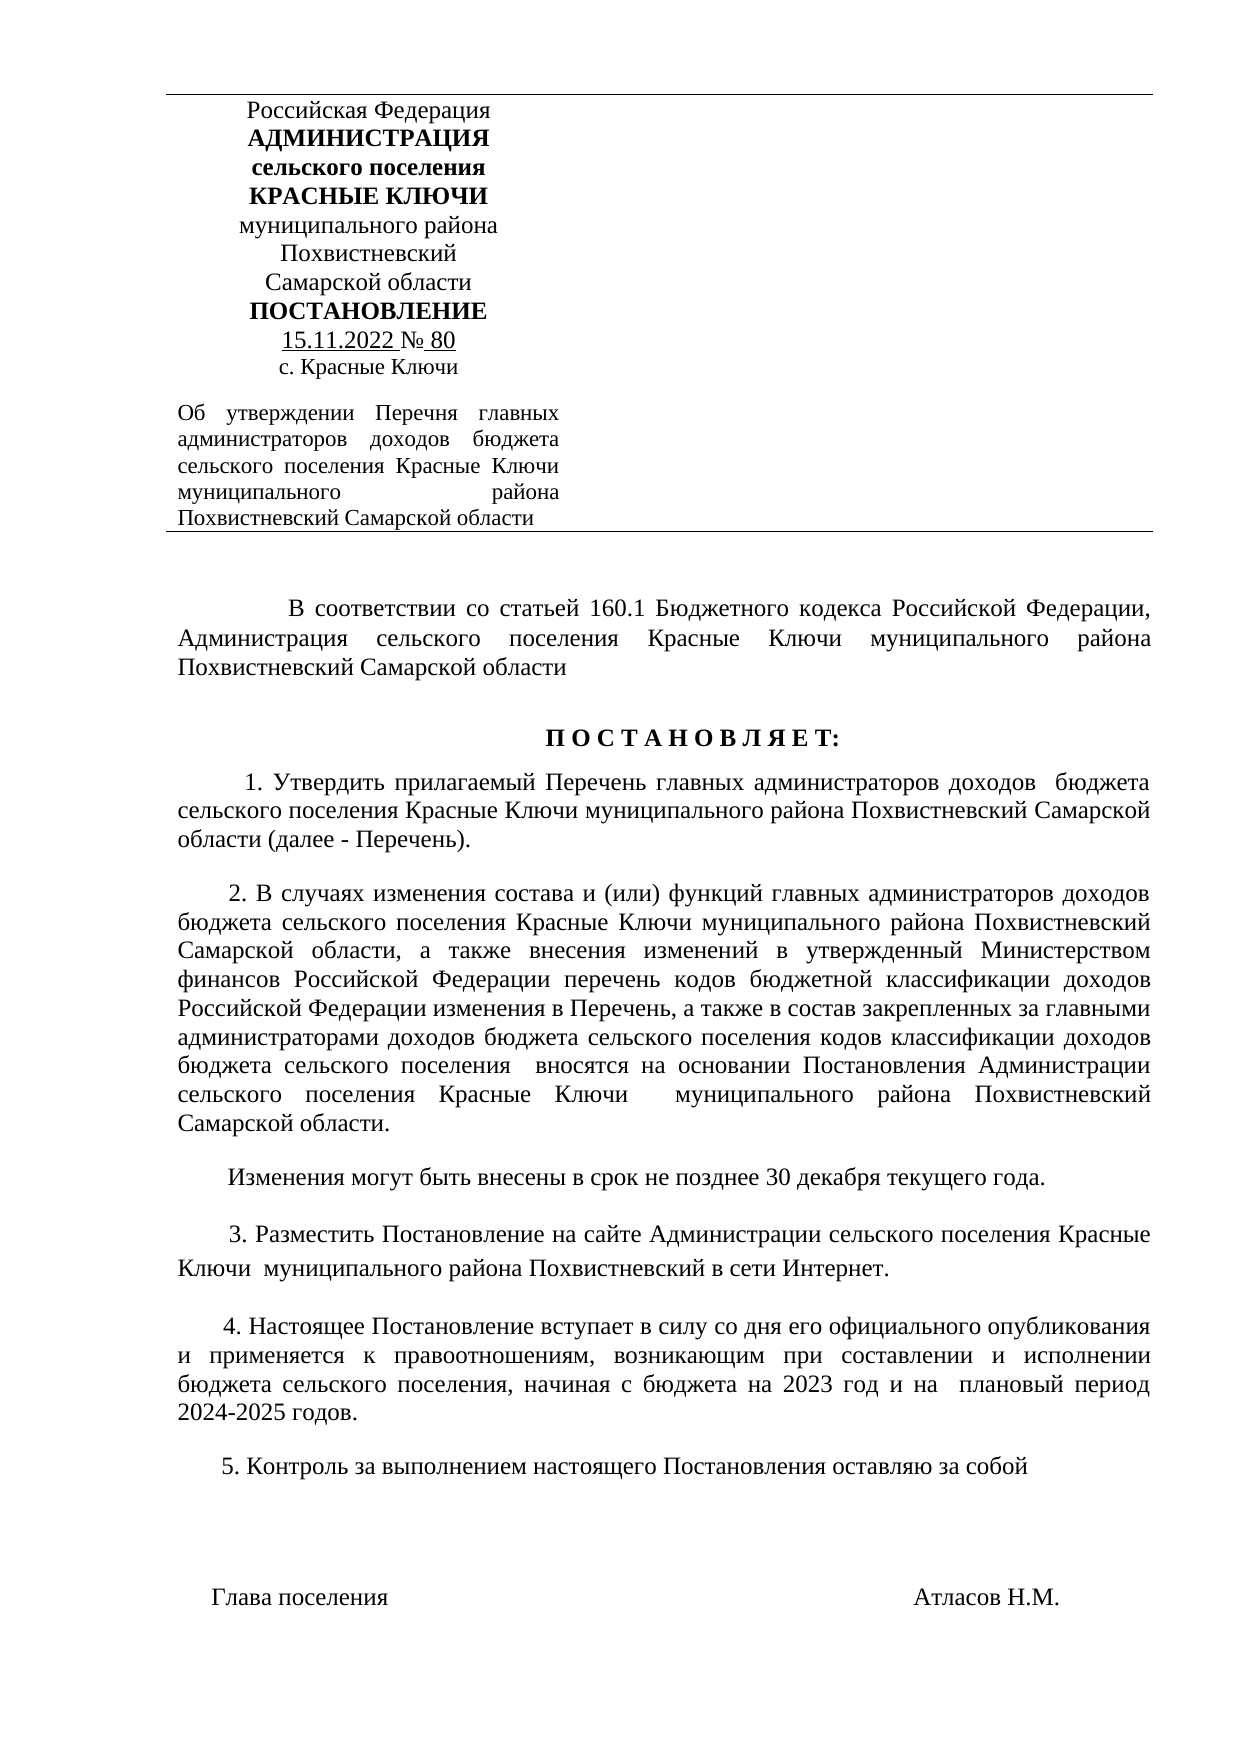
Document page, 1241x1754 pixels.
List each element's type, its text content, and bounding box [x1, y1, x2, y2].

text П О С Т А Н О В Л Я Е Т: [177, 723, 1152, 752]
text 3. Разместить Постановление на сайте Администрации сельского поселения Красные Ключи муниципального района Похвистневский в сети Интернет. [177, 1215, 1152, 1282]
text Глава поселения Атласов Н.М. [177, 1581, 1152, 1612]
text 5. Контроль за выполнением настоящего Постановления оставляю за собой [177, 1451, 1152, 1480]
text В соответствии со статьей 160.1 Бюджетного кодекса Российской Федерации, Администрация сельского поселения Красные Ключи муниципального района Похвистневский Самарской области [177, 589, 1152, 680]
text Изменения могут быть внесены в срок не позднее 30 декабря текущего года. [177, 1162, 1152, 1190]
text 4. Настоящее Постановление вступает в силу со дня его официального опубликования и применяется к правоотношениям, возникающим при составлении и исполнении бюджета сельского поселения, начиная с бюджета на 2023 год и на плановый период 2024-2025 годов. [177, 1311, 1152, 1426]
text 2. В случаях изменения состава и (или) функций главных администраторов доходов бюджета сельского поселения Красные Ключи муниципального района Похвистневский Самарской области, а также внесения изменений в утвержденный Министерством финансов Российской Федерации перечень кодов бюджетной классификации доходов Российской Федерации изменения в Перечень, а также в состав закрепленных за главными администраторами доходов бюджета сельского поселения кодов классификации доходов бюджета сельского поселения вносятся на основании Постановления Администрации сельского поселения Красные Ключи муниципального района Похвистневский Самарской области. [177, 878, 1152, 1137]
table_header [571, 95, 1153, 531]
text 1. Утвердить прилагаемый Перечень главных администраторов доходов бюджета сельского поселения Красные Ключи муниципального района Похвистневский Самарской области (далее - Перечень). [177, 767, 1152, 853]
table_header Российская Федерация АДМИНИСТРАЦИЯ сельского поселения КРАСНЫЕ КЛЮЧИ муниципального района Похвистневский Самарской области ПОСТАНОВЛЕНИЕ 15.11.2022 № 80 с. Красные Ключи Об утверждении Перечня главных администраторов доходов бюджета сельского поселения Красные Ключи муниципального района Похвистневский Самарской области [166, 95, 571, 531]
